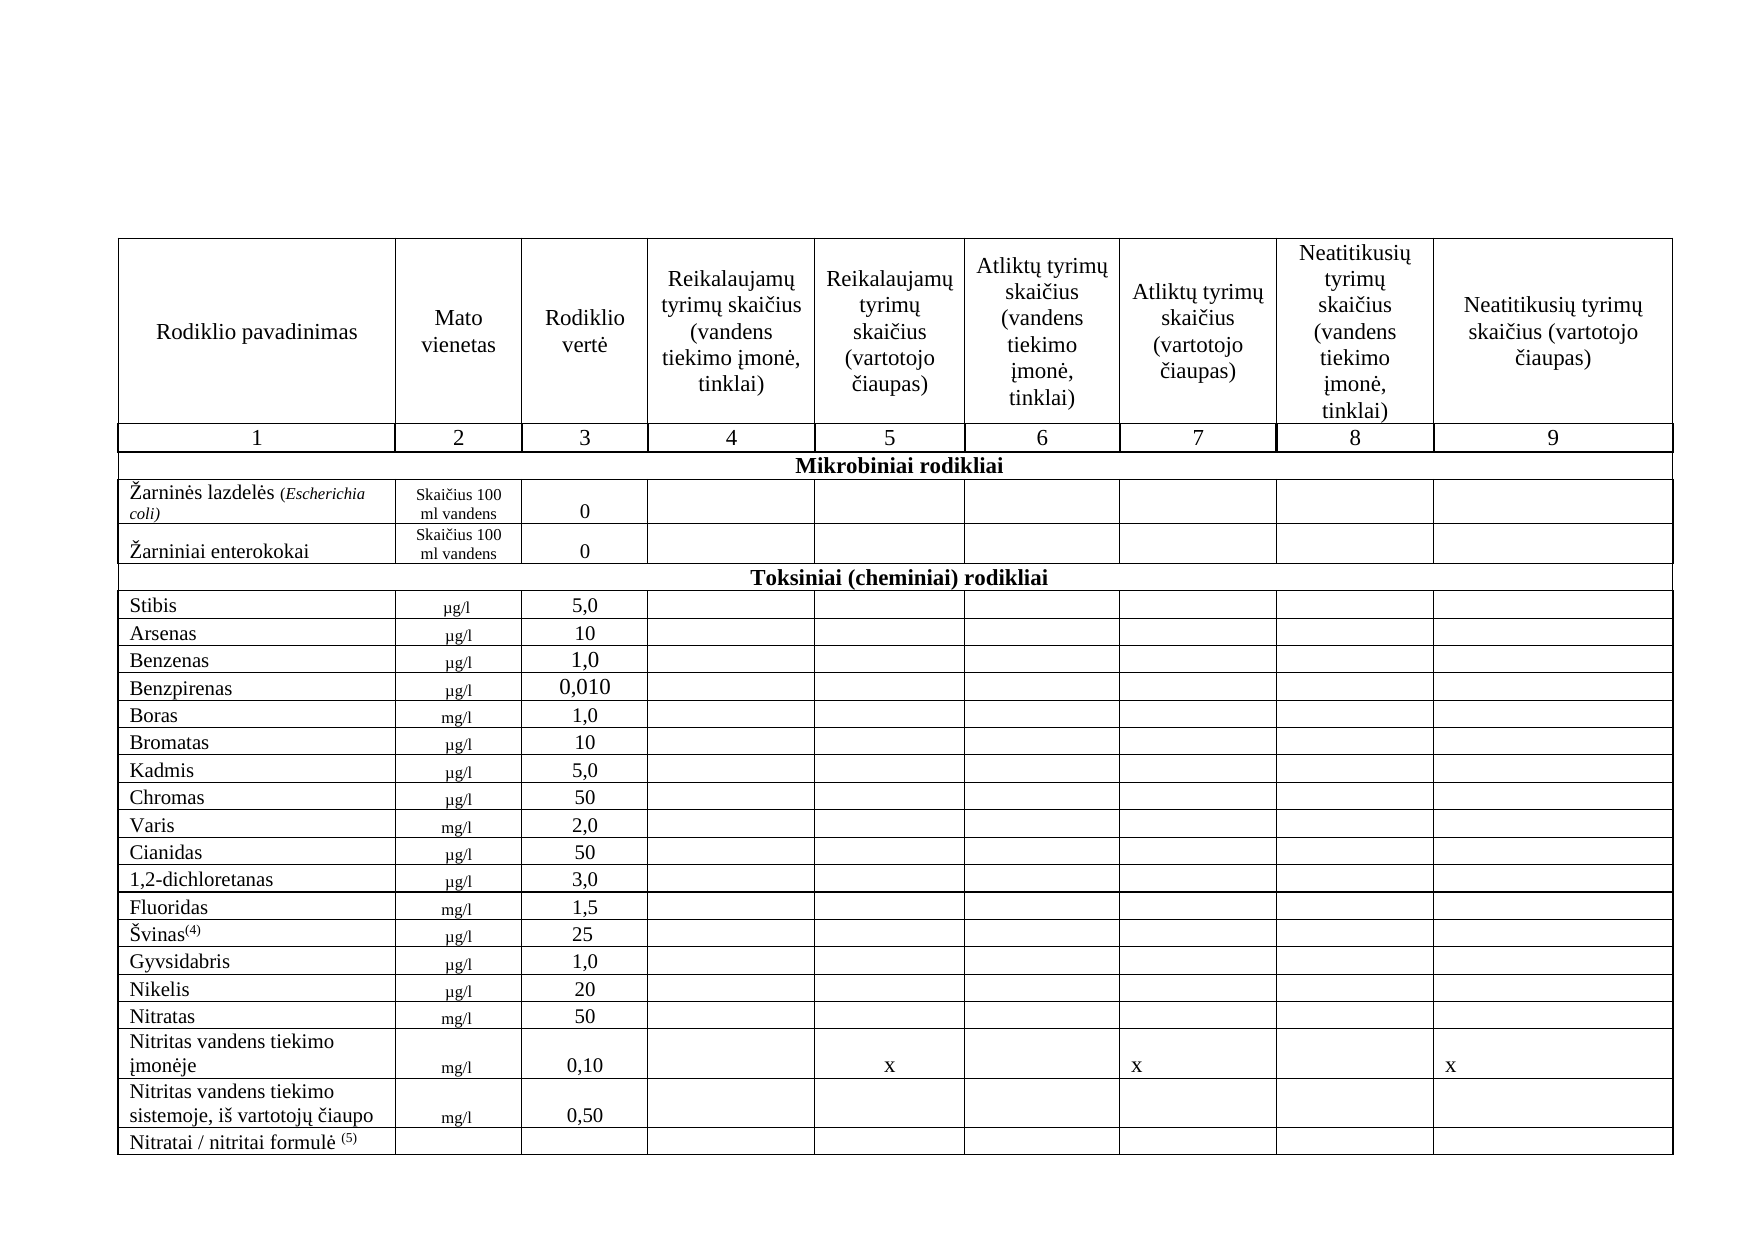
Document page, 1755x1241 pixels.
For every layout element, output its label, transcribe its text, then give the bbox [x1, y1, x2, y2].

table_cell 20 [522, 975, 647, 1001]
table_header Mato vienetas [396, 239, 521, 423]
table_cell [1277, 480, 1433, 523]
table_cell [1252, 564, 1276, 590]
table_cell 7 [1121, 424, 1275, 451]
table_cell x [1120, 1029, 1276, 1077]
table_cell [965, 893, 1119, 919]
table_cell [119, 564, 395, 590]
table_cell [1434, 893, 1672, 919]
table_cell 50 [522, 783, 647, 809]
table_cell [648, 1079, 814, 1127]
table_cell [815, 1079, 964, 1127]
table_cell [648, 524, 814, 563]
table_cell [1434, 755, 1672, 782]
table_cell [815, 619, 964, 645]
table_cell Nikelis [119, 975, 395, 1001]
table_cell [965, 975, 1119, 1001]
table_cell [815, 947, 964, 973]
table_cell Stibis [119, 591, 395, 617]
table_cell [1434, 783, 1672, 809]
table_cell miuµg/l [396, 755, 521, 782]
table_cell 1,2-dichloretanas [119, 865, 395, 891]
table_cell [1434, 838, 1672, 864]
table_cell [1434, 524, 1672, 563]
table_cell [1434, 865, 1672, 891]
table_cell miuµg/l [396, 619, 521, 645]
table_cell [1434, 975, 1672, 1001]
table_cell [648, 1128, 814, 1154]
table_cell 4 [649, 424, 814, 451]
table_cell [648, 591, 814, 617]
table_cell miuµg/l [396, 728, 521, 754]
table_cell 2,0 [522, 810, 647, 837]
table_cell mg/l [396, 893, 521, 919]
table_cell [648, 810, 814, 837]
table_cell [1277, 1002, 1433, 1028]
table_cell 0 [522, 524, 647, 563]
table_cell [546, 564, 571, 590]
table_cell [965, 947, 1119, 973]
table_cell Boras [119, 701, 395, 727]
table_cell [648, 701, 814, 727]
table_cell [1434, 1002, 1672, 1028]
table_cell [815, 865, 964, 891]
table_cell miuµg/l [396, 838, 521, 864]
table_cell [815, 480, 964, 523]
table_cell Nitritas vandens tiekimo sistemoje, iš vartotojų čiaupo [119, 1079, 395, 1127]
table_cell mg/l [396, 810, 521, 837]
table_cell [1434, 480, 1672, 523]
table_cell 0,10 [522, 1029, 647, 1077]
table_cell [1277, 619, 1433, 645]
table_cell 2 [396, 424, 521, 451]
table_cell [1434, 810, 1672, 837]
table_cell 0 [522, 480, 647, 523]
table_cell Skaičius 100 ml vandens [396, 480, 521, 523]
table_cell [1120, 480, 1276, 523]
table_cell 1,5 [522, 893, 647, 919]
table_cell [1120, 1002, 1276, 1028]
table_header Atliktų tyrimų skaičius (vartotojo čiaupas) [1120, 239, 1276, 423]
table_cell Arsenas [119, 619, 395, 645]
table_header Neatitikusių tyrimų skaičius (vartotojo čiaupas) [1434, 239, 1672, 423]
table_cell [648, 947, 814, 973]
table_cell Chromas [119, 783, 395, 809]
table_cell [648, 893, 814, 919]
table_cell [1277, 838, 1433, 864]
table_cell [1434, 947, 1672, 973]
table_cell Toksiniai (cheminiai) rodikliai [571, 564, 1227, 590]
table_cell [1120, 524, 1276, 563]
table_cell [546, 453, 571, 479]
table_cell [1227, 564, 1252, 590]
table_cell [965, 701, 1119, 727]
table_cell [965, 755, 1119, 782]
table_cell [1277, 755, 1433, 782]
table_cell [815, 755, 964, 782]
table_header Rodiklio pavadinimas [119, 239, 395, 423]
table_cell Švinas(4) [119, 920, 395, 946]
table_cell [1434, 591, 1672, 617]
table_header Reikalaujamų tyrimų skaičius (vartotojo čiaupas) [815, 239, 964, 423]
table_cell miuµg/l [396, 591, 521, 617]
table_cell 1,0 [522, 646, 647, 672]
table_cell [1227, 453, 1252, 479]
table_cell [1120, 865, 1276, 891]
table_cell [1276, 453, 1433, 479]
table_cell [1120, 947, 1276, 973]
table_cell [815, 524, 964, 563]
table_cell [648, 838, 814, 864]
table_cell [648, 755, 814, 782]
table_cell Benzpirenas [119, 673, 395, 699]
table_cell [522, 453, 546, 479]
table_cell [815, 673, 964, 699]
table_cell [648, 728, 814, 754]
table_cell 0,50 [522, 1079, 647, 1127]
table_cell [1277, 591, 1433, 617]
table_cell Kadmis [119, 755, 395, 782]
table_cell 5,0 [522, 755, 647, 782]
table_cell [1277, 947, 1433, 973]
table_cell [1120, 646, 1276, 672]
table_cell [395, 564, 522, 590]
table_cell [1120, 920, 1276, 946]
table_cell Varis [119, 810, 395, 837]
table_cell [815, 1128, 964, 1154]
table_cell [119, 453, 395, 479]
table_cell [965, 673, 1119, 699]
table_cell Gyvsidabris [119, 947, 395, 973]
table_cell [1120, 975, 1276, 1001]
table_cell x [815, 1029, 964, 1077]
table_cell Žarniniai enterokokai [119, 524, 395, 563]
table_cell [1434, 453, 1672, 479]
table_cell 25 [522, 920, 647, 946]
table_cell miuµg/l [396, 783, 521, 809]
table_cell [1277, 1128, 1433, 1154]
table_cell [1434, 1079, 1672, 1127]
table_cell [965, 728, 1119, 754]
table_cell [1120, 673, 1276, 699]
table_cell [1120, 783, 1276, 809]
table_cell [965, 480, 1119, 523]
table_cell [965, 619, 1119, 645]
table_cell [815, 975, 964, 1001]
table_cell [1277, 783, 1433, 809]
table_cell 1 [119, 424, 394, 451]
table_cell [1434, 728, 1672, 754]
table_cell [648, 1002, 814, 1028]
table_cell [1434, 701, 1672, 727]
table_cell [396, 1128, 521, 1154]
table_cell [815, 783, 964, 809]
table_cell Cianidas [119, 838, 395, 864]
table_cell 10 [522, 619, 647, 645]
table_cell [815, 810, 964, 837]
table_cell [965, 920, 1119, 946]
table_header Reikalaujamų tyrimų skaičius (vandens tiekimo įmonė, tinklai) [648, 239, 814, 423]
table_cell [522, 1128, 647, 1154]
table_cell [965, 591, 1119, 617]
table_cell miuµg/l [396, 865, 521, 891]
table_header Atliktų tyrimų skaičius (vandens tiekimo įmonė, tinklai) [965, 239, 1119, 423]
table_cell [815, 1002, 964, 1028]
table_cell miuµg/l [396, 646, 521, 672]
table_cell [965, 524, 1119, 563]
table_cell mg/l [396, 701, 521, 727]
table_cell [648, 920, 814, 946]
table_cell [648, 1029, 814, 1077]
table_cell 5 [816, 424, 964, 451]
table_cell 1,0 [522, 947, 647, 973]
table_cell [1120, 1128, 1276, 1154]
table_cell [1277, 728, 1433, 754]
table_cell [815, 893, 964, 919]
table_cell Nitratas [119, 1002, 395, 1028]
table_cell Nitritas vandens tiekimo įmonėje [119, 1029, 395, 1077]
table_cell [965, 1029, 1119, 1077]
table_cell [1434, 673, 1672, 699]
table_cell [1120, 838, 1276, 864]
table_cell [1120, 810, 1276, 837]
table_cell mg/l [396, 1079, 521, 1127]
table_cell [1277, 1079, 1433, 1127]
table_cell [1277, 920, 1433, 946]
table_cell miuµg/l [396, 947, 521, 973]
table_cell Bromatas [119, 728, 395, 754]
table_cell [815, 701, 964, 727]
table_cell [648, 619, 814, 645]
table_cell x [1434, 1029, 1672, 1077]
table_cell [1120, 1079, 1276, 1127]
table_cell [648, 673, 814, 699]
table_cell 10 [522, 728, 647, 754]
table_cell 50 [522, 1002, 647, 1028]
table_cell 5,0 [522, 591, 647, 617]
table_cell [815, 646, 964, 672]
table_cell Benzenas [119, 646, 395, 672]
table_cell [965, 1128, 1119, 1154]
table_cell 50 [522, 838, 647, 864]
table_cell [1434, 646, 1672, 672]
table_cell [1252, 453, 1276, 479]
table_cell miuµg/l [396, 673, 521, 699]
table_cell [965, 1002, 1119, 1028]
table_cell 1,0 [522, 701, 647, 727]
table_cell 6 [966, 424, 1119, 451]
table_cell [648, 783, 814, 809]
table_cell [522, 564, 546, 590]
table_cell [648, 975, 814, 1001]
table_cell [965, 783, 1119, 809]
table_cell Fluoridas [119, 893, 395, 919]
table_cell miuµg/l [396, 975, 521, 1001]
table_cell 9 [1435, 424, 1672, 451]
table_cell mg/l [396, 1002, 521, 1028]
table_cell 8 [1278, 424, 1433, 451]
table_cell [1277, 1029, 1433, 1077]
table_cell [1277, 673, 1433, 699]
table_cell [1276, 564, 1433, 590]
table_cell [815, 920, 964, 946]
table_cell [815, 591, 964, 617]
table_cell [648, 646, 814, 672]
table_cell [1120, 619, 1276, 645]
table_cell miuµg/l [396, 920, 521, 946]
table_header Rodiklio vertė [522, 239, 647, 423]
table_cell [1277, 893, 1433, 919]
table_cell Mikrobiniai rodikliai [571, 453, 1227, 479]
table_cell [815, 838, 964, 864]
table_cell 0,010 [522, 673, 647, 699]
table_cell [1120, 755, 1276, 782]
table_cell [1120, 893, 1276, 919]
table_cell [1434, 619, 1672, 645]
table_cell [1277, 646, 1433, 672]
table_cell Nitratai / nitritai formulė (5) [119, 1128, 395, 1154]
table_cell mg/l [396, 1029, 521, 1077]
table_cell [965, 1079, 1119, 1127]
table_cell [1277, 524, 1433, 563]
table_cell [395, 453, 522, 479]
table_cell [648, 480, 814, 523]
table_cell [1277, 975, 1433, 1001]
table_cell [1434, 1128, 1672, 1154]
table_cell [648, 865, 814, 891]
table_cell [1277, 865, 1433, 891]
table_cell [965, 838, 1119, 864]
table_cell [1277, 810, 1433, 837]
table_cell [1434, 564, 1672, 590]
table_cell [1277, 701, 1433, 727]
table_header Neatitikusių tyrimų skaičius (vandens tiekimo įmonė, tinklai) [1277, 239, 1433, 423]
table_cell [815, 728, 964, 754]
table_cell [965, 865, 1119, 891]
table_cell [1120, 728, 1276, 754]
table_cell [1120, 591, 1276, 617]
table_cell [965, 646, 1119, 672]
table_cell [1434, 920, 1672, 946]
table_cell Žarninės lazdelės (Escherichia coli) [119, 480, 395, 523]
table_cell [1120, 701, 1276, 727]
table_cell 3 [523, 424, 647, 451]
table_cell Skaičius 100 ml vandens [396, 524, 521, 563]
table_cell [965, 810, 1119, 837]
table_cell 3,0 [522, 865, 647, 891]
